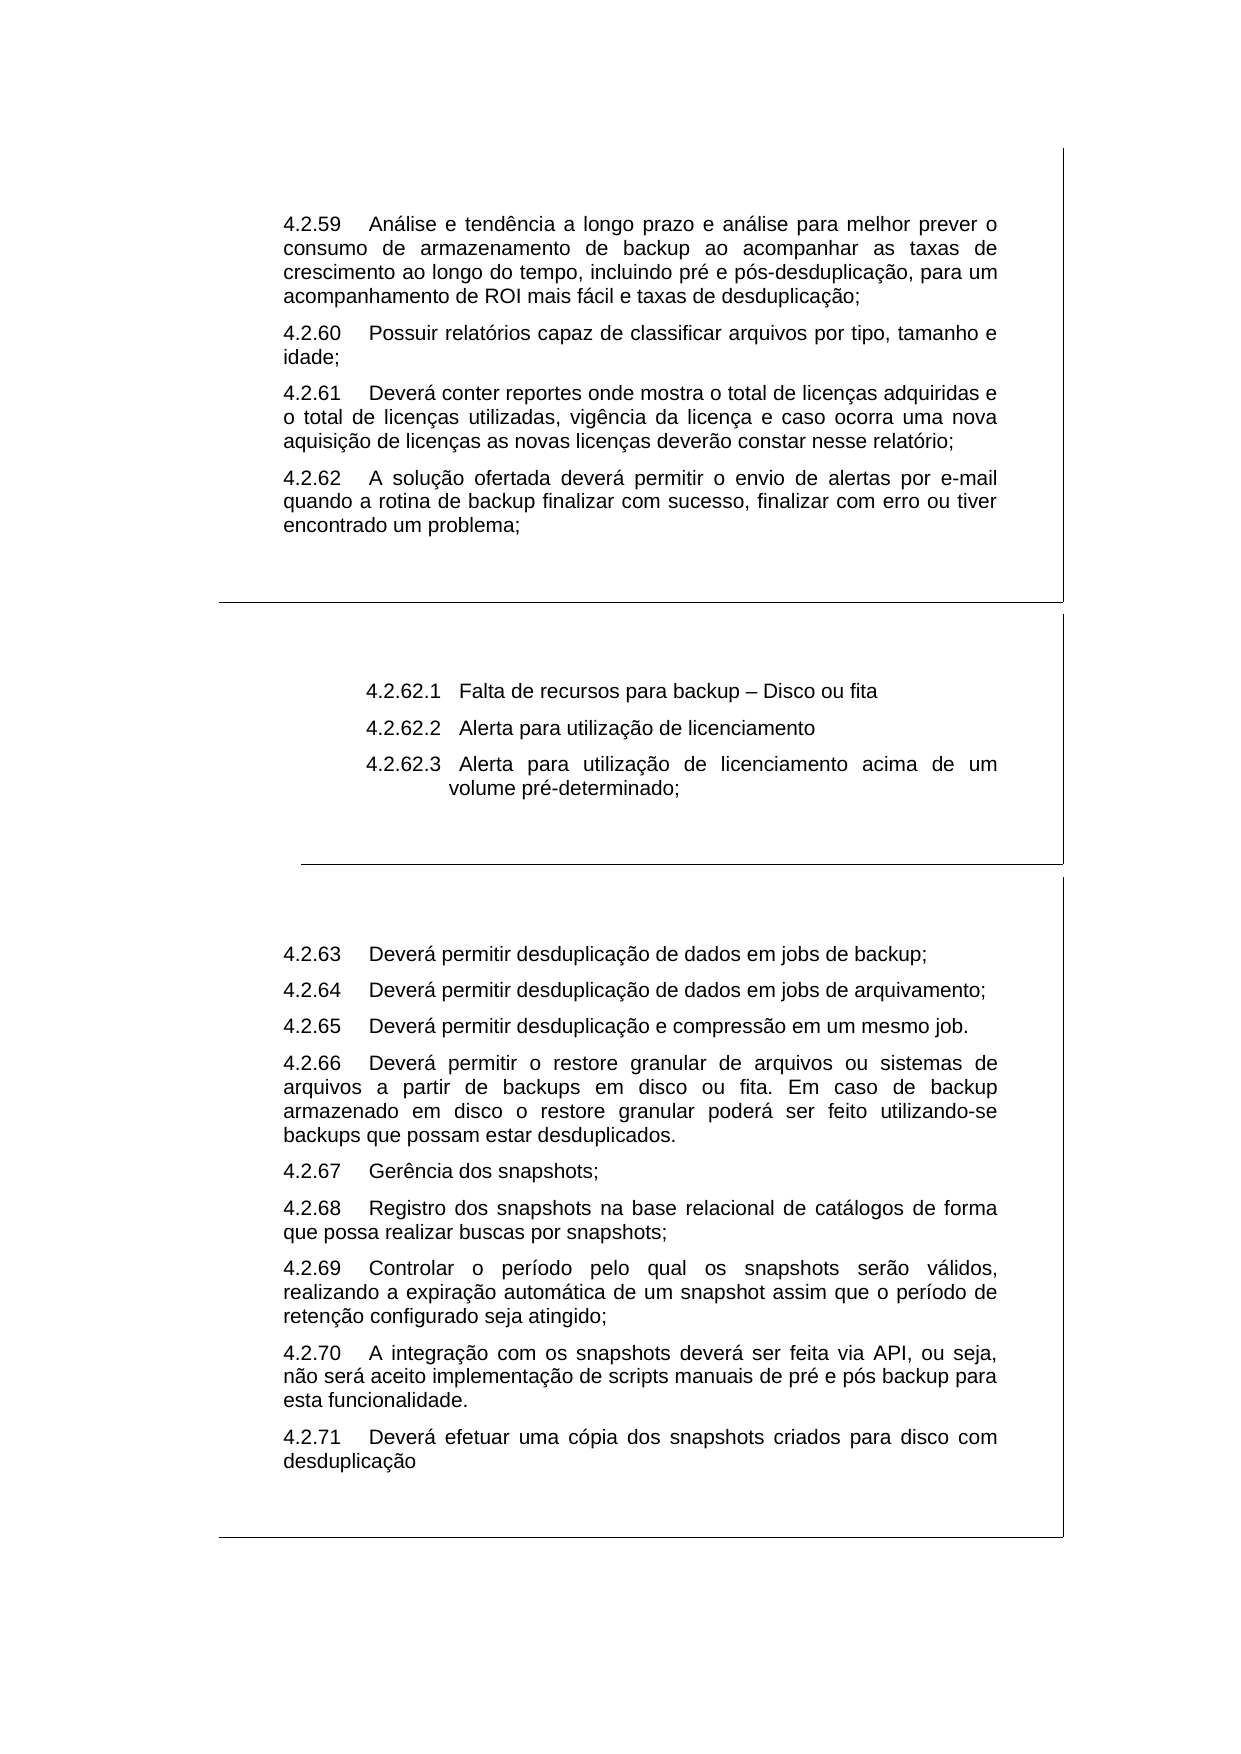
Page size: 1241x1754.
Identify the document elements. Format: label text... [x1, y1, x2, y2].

list Deverá permitir desduplicação e compressão em um mesmo job. [218, 950, 1063, 986]
list Análise e tendência a longo prazo e análise para melhor prever o consumo de armazenamento de backup ao acompanhar as taxas de crescimento ao longo do tempo, incluindo pré e pós-desduplicação, para um acompanhamento de ROI mais fácil e taxas de desduplicação; [218, 148, 1063, 256]
list Deverá permitir o restore granular de arquivos ou sistemas de arquivos a partir de backups em disco ou fita. Em caso de backup armazenado em disco o restore granular poderá ser feito utilizando-se backups que possam estar desduplicados. [218, 986, 1063, 1094]
list Deverá efetuar uma cópia dos snapshots criados para disco com desduplicação [218, 1360, 1063, 1537]
list Controlar o período pelo qual os snapshots serão válidos, realizando a expiração automática de um snapshot assim que o período de retenção configurado seja atingido; [218, 1191, 1063, 1276]
list Gerência dos snapshots; [218, 1094, 1063, 1131]
list Registro dos snapshots na base relacional de catálogos de forma que possa realizar buscas por snapshots; [218, 1131, 1063, 1191]
list Deverá permitir desduplicação de dados em jobs de arquivamento; [218, 913, 1063, 950]
list Deverá conter reportes onde mostra o total de licenças adquiridas e o total de licenças utilizadas, vigência da licença e caso ocorra uma nova aquisição de licenças as novas licenças deverão constar nesse relatório; [218, 316, 1063, 401]
list Alerta para utilização de licenciamento [301, 651, 1063, 687]
list Falta de recursos para backup – Disco ou fita [301, 614, 1063, 651]
list A integração com os snapshots deverá ser feita via API, ou seja, não será aceito implementação de scripts manuais de pré e pós backup para esta funcionalidade. [218, 1276, 1063, 1360]
list Alerta para utilização de licenciamento acima de um volume pré-determinado; [301, 687, 1063, 864]
list Possuir relatórios capaz de classificar arquivos por tipo, tamanho e idade; [218, 256, 1063, 316]
list Deverá permitir desduplicação de dados em jobs de backup; [218, 877, 1063, 913]
list A solução ofertada deverá permitir o envio de alertas por e-mail quando a rotina de backup finalizar com sucesso, finalizar com erro ou tiver encontrado um problema; [218, 401, 1063, 602]
